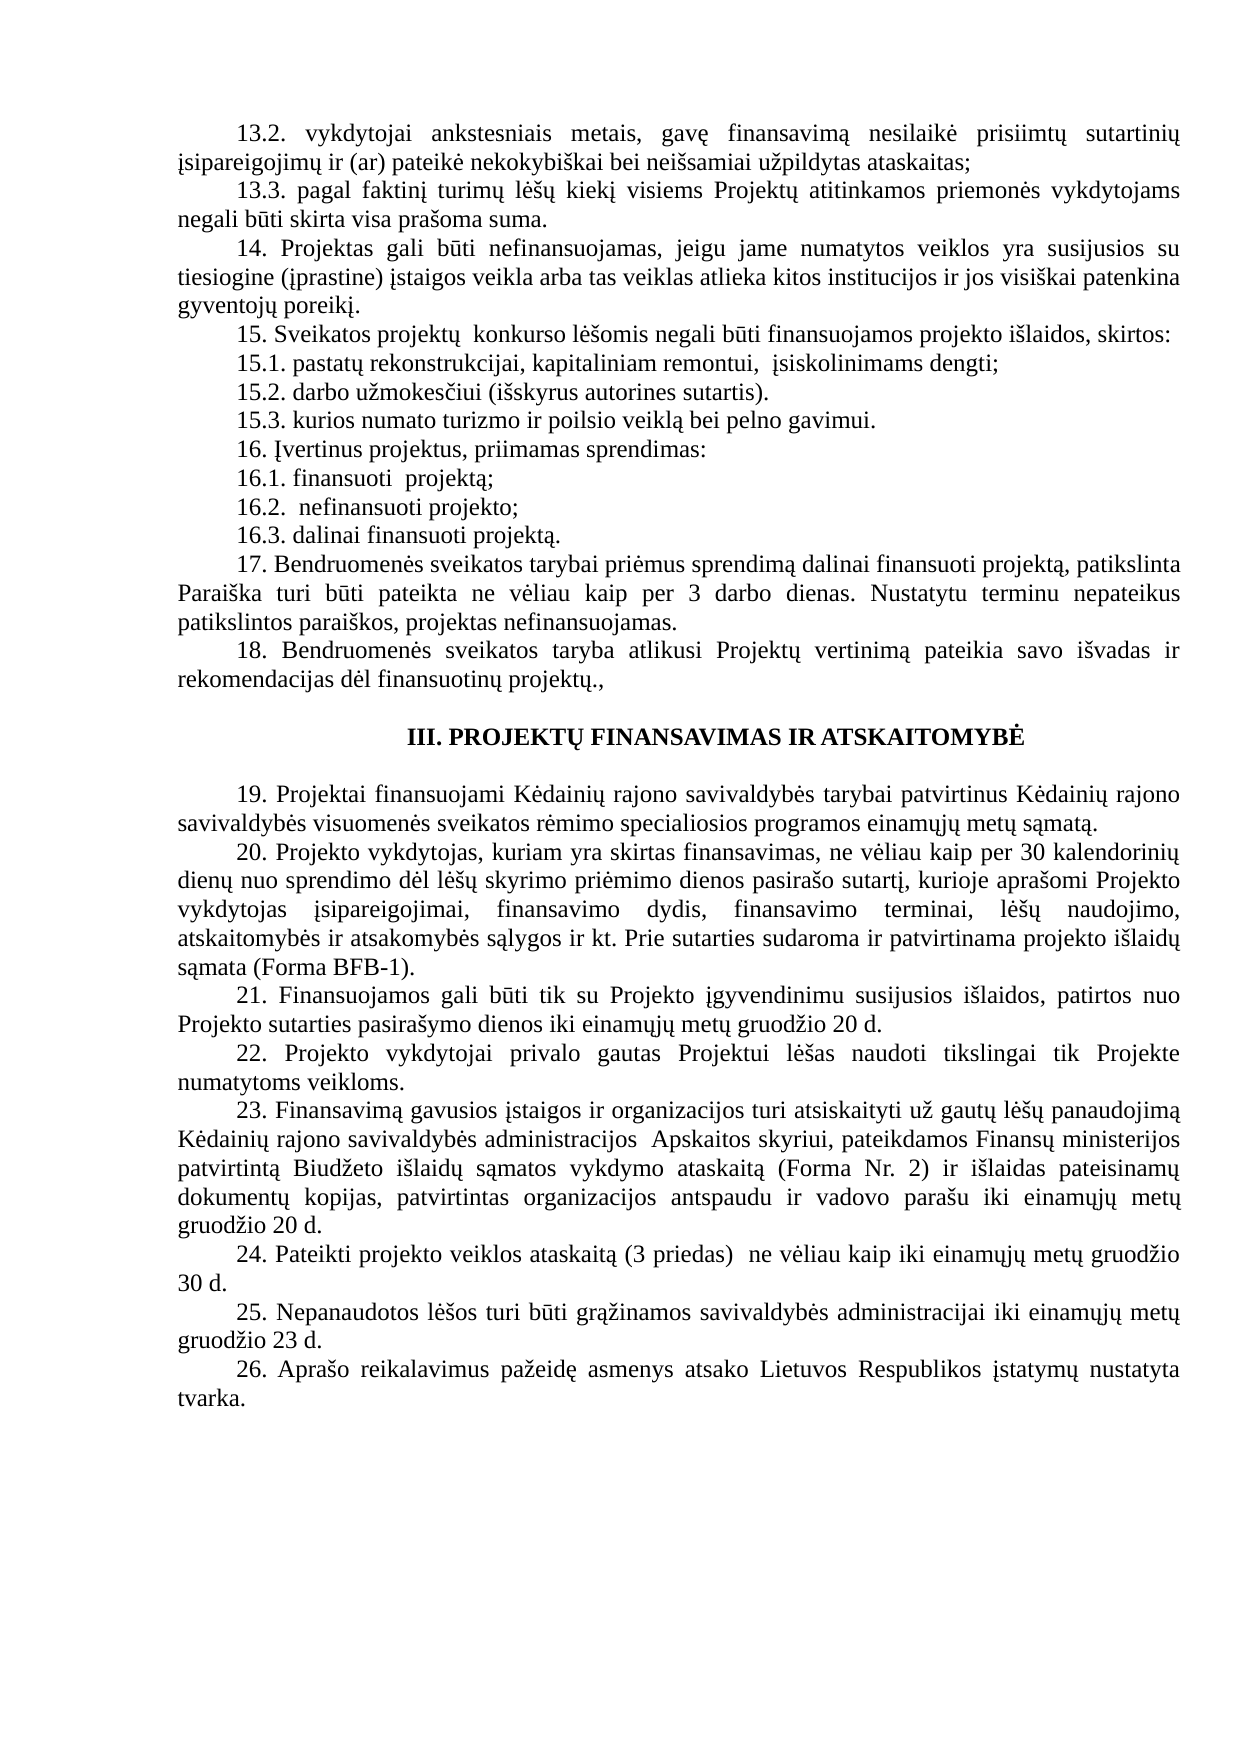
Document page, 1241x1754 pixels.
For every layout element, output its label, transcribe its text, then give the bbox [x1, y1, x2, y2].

text 15.1. pastatų rekonstrukcijai, kapitaliniam remontui, įsiskolinimams dengti; [177, 348, 1181, 377]
text 13.3. pagal faktinį turimų lėšų kiekį visiems Projektų atitinkamos priemonės vykdytojams negali būti skirta visa prašoma suma. [177, 176, 1181, 233]
text 26. Aprašo reikalavimus pažeidę asmenys atsako Lietuvos Respublikos įstatymų nustatyta tvarka. [177, 1354, 1181, 1412]
text 16. Įvertinus projektus, priimamas sprendimas: [177, 434, 1181, 463]
text 16.2. nefinansuoti projekto; [177, 492, 1181, 521]
text 15.2. darbo užmokesčiui (išskyrus autorines sutartis). [177, 377, 1181, 406]
text 25. Nepanaudotos lėšos turi būti grąžinamos savivaldybės administracijai iki einamųjų metų gruodžio 23 d. [177, 1297, 1181, 1354]
text 17. Bendruomenės sveikatos tarybai priėmus sprendimą dalinai finansuoti projektą, patikslinta Paraiška turi būti pateikta ne vėliau kaip per 3 darbo dienas. Nustatytu terminu nepateikus patikslintos paraiškos, projektas nefinansuojamas. [177, 549, 1181, 636]
text 20. Projekto vykdytojas, kuriam yra skirtas finansavimas, ne vėliau kaip per 30 kalendorinių dienų nuo sprendimo dėl lėšų skyrimo priėmimo dienos pasirašo sutartį, kurioje aprašomi Projekto vykdytojas įsipareigojimai, finansavimo dydis, finansavimo terminai, lėšų naudojimo, atskaitomybės ir atsakomybės sąlygos ir kt. Prie sutarties sudaroma ir patvirtinama projekto išlaidų sąmata (Forma BFB-1). [177, 837, 1181, 981]
text 16.1. finansuoti projektą; [177, 463, 1181, 492]
text 21. Finansuojamos gali būti tik su Projekto įgyvendinimu susijusios išlaidos, patirtos nuo Projekto sutarties pasirašymo dienos iki einamųjų metų gruodžio 20 d. [177, 981, 1181, 1038]
text 16.3. dalinai finansuoti projektą. [177, 521, 1181, 549]
text III. PROJEKTŲ FINANSAVIMAS IR ATSKAITOMYBĖ [177, 722, 1181, 751]
text 14. Projektas gali būti nefinansuojamas, jeigu jame numatytos veiklos yra susijusios su tiesiogine (įprastine) įstaigos veikla arba tas veiklas atlieka kitos institucijos ir jos visiškai patenkina gyventojų poreikį. [177, 233, 1181, 319]
text 15. Sveikatos projektų konkurso lėšomis negali būti finansuojamos projekto išlaidos, skirtos: [177, 319, 1181, 348]
text 23. Finansavimą gavusios įstaigos ir organizacijos turi atsiskaityti už gautų lėšų panaudojimą Kėdainių rajono savivaldybės administracijos Apskaitos skyriui, pateikdamos Finansų ministerijos patvirtintą Biudžeto išlaidų sąmatos vykdymo ataskaitą (Forma Nr. 2) ir išlaidas pateisinamų dokumentų kopijas, patvirtintas organizacijos antspaudu ir vadovo parašu iki einamųjų metų gruodžio 20 d. [177, 1096, 1181, 1239]
text 13.2. vykdytojai ankstesniais metais, gavę finansavimą nesilaikė prisiimtų sutartinių įsipareigojimų ir (ar) pateikė nekokybiškai bei neišsamiai užpildytas ataskaitas; [177, 118, 1181, 176]
text 22. Projekto vykdytojai privalo gautas Projektui lėšas naudoti tikslingai tik Projekte numatytoms veikloms. [177, 1038, 1181, 1096]
text 15.3. kurios numato turizmo ir poilsio veiklą bei pelno gavimui. [177, 406, 1181, 434]
text 19. Projektai finansuojami Kėdainių rajono savivaldybės tarybai patvirtinus Kėdainių rajono savivaldybės visuomenės sveikatos rėmimo specialiosios programos einamųjų metų sąmatą. [177, 779, 1181, 837]
text 24. Pateikti projekto veiklos ataskaitą (3 priedas) ne vėliau kaip iki einamųjų metų gruodžio 30 d. [177, 1239, 1181, 1297]
text 18. Bendruomenės sveikatos taryba atlikusi Projektų vertinimą pateikia savo išvadas ir rekomendacijas dėl finansuotinų projektų., [177, 636, 1181, 693]
